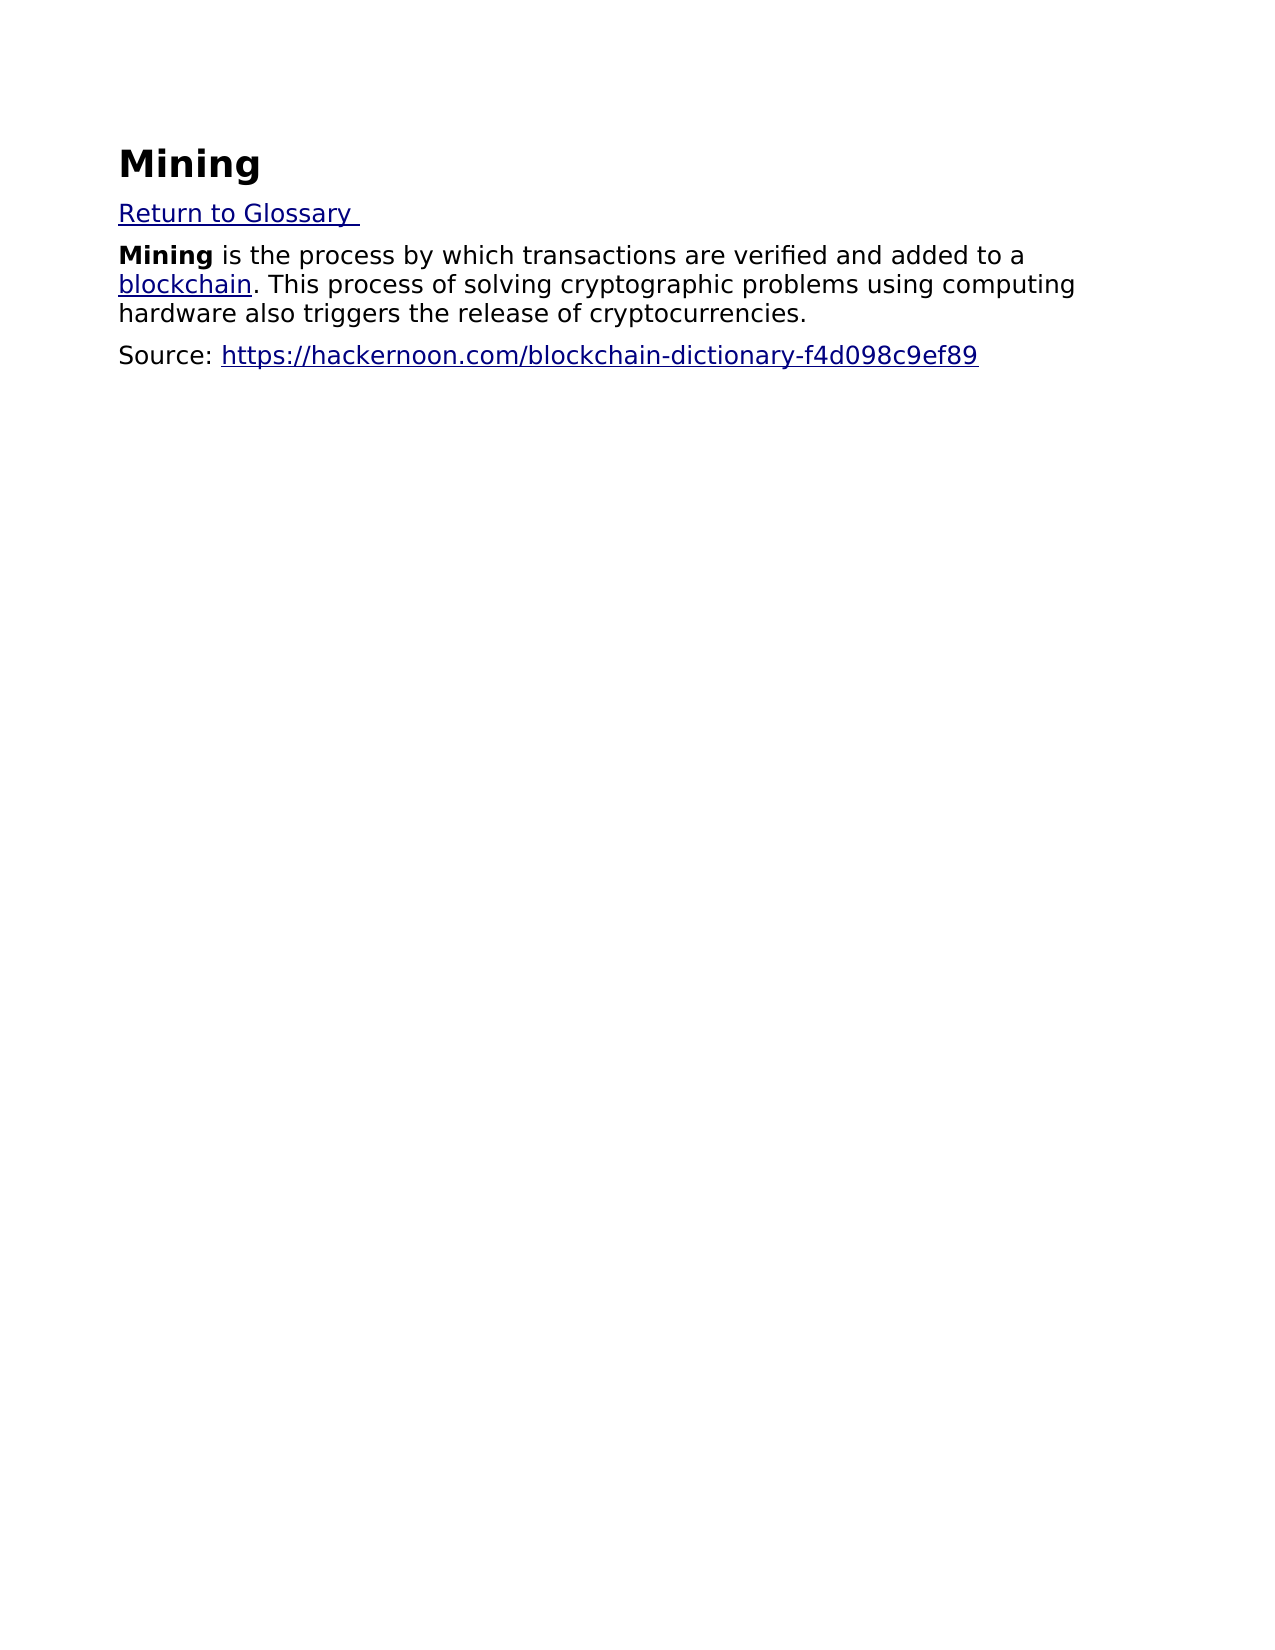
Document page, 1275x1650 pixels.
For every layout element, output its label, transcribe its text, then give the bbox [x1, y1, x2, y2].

text Source: https://hackernoon.com/blockchain-dictionary-f4d098c9ef89 [118, 341, 1157, 370]
subtitle Mining [118, 143, 1157, 187]
text Return to Glossary [118, 199, 1157, 228]
text Mining is the process by which transactions are verified and added to a blockchain. This process of solving cryptographic problems using computing hardware also triggers the release of cryptocurrencies. [118, 241, 1157, 328]
